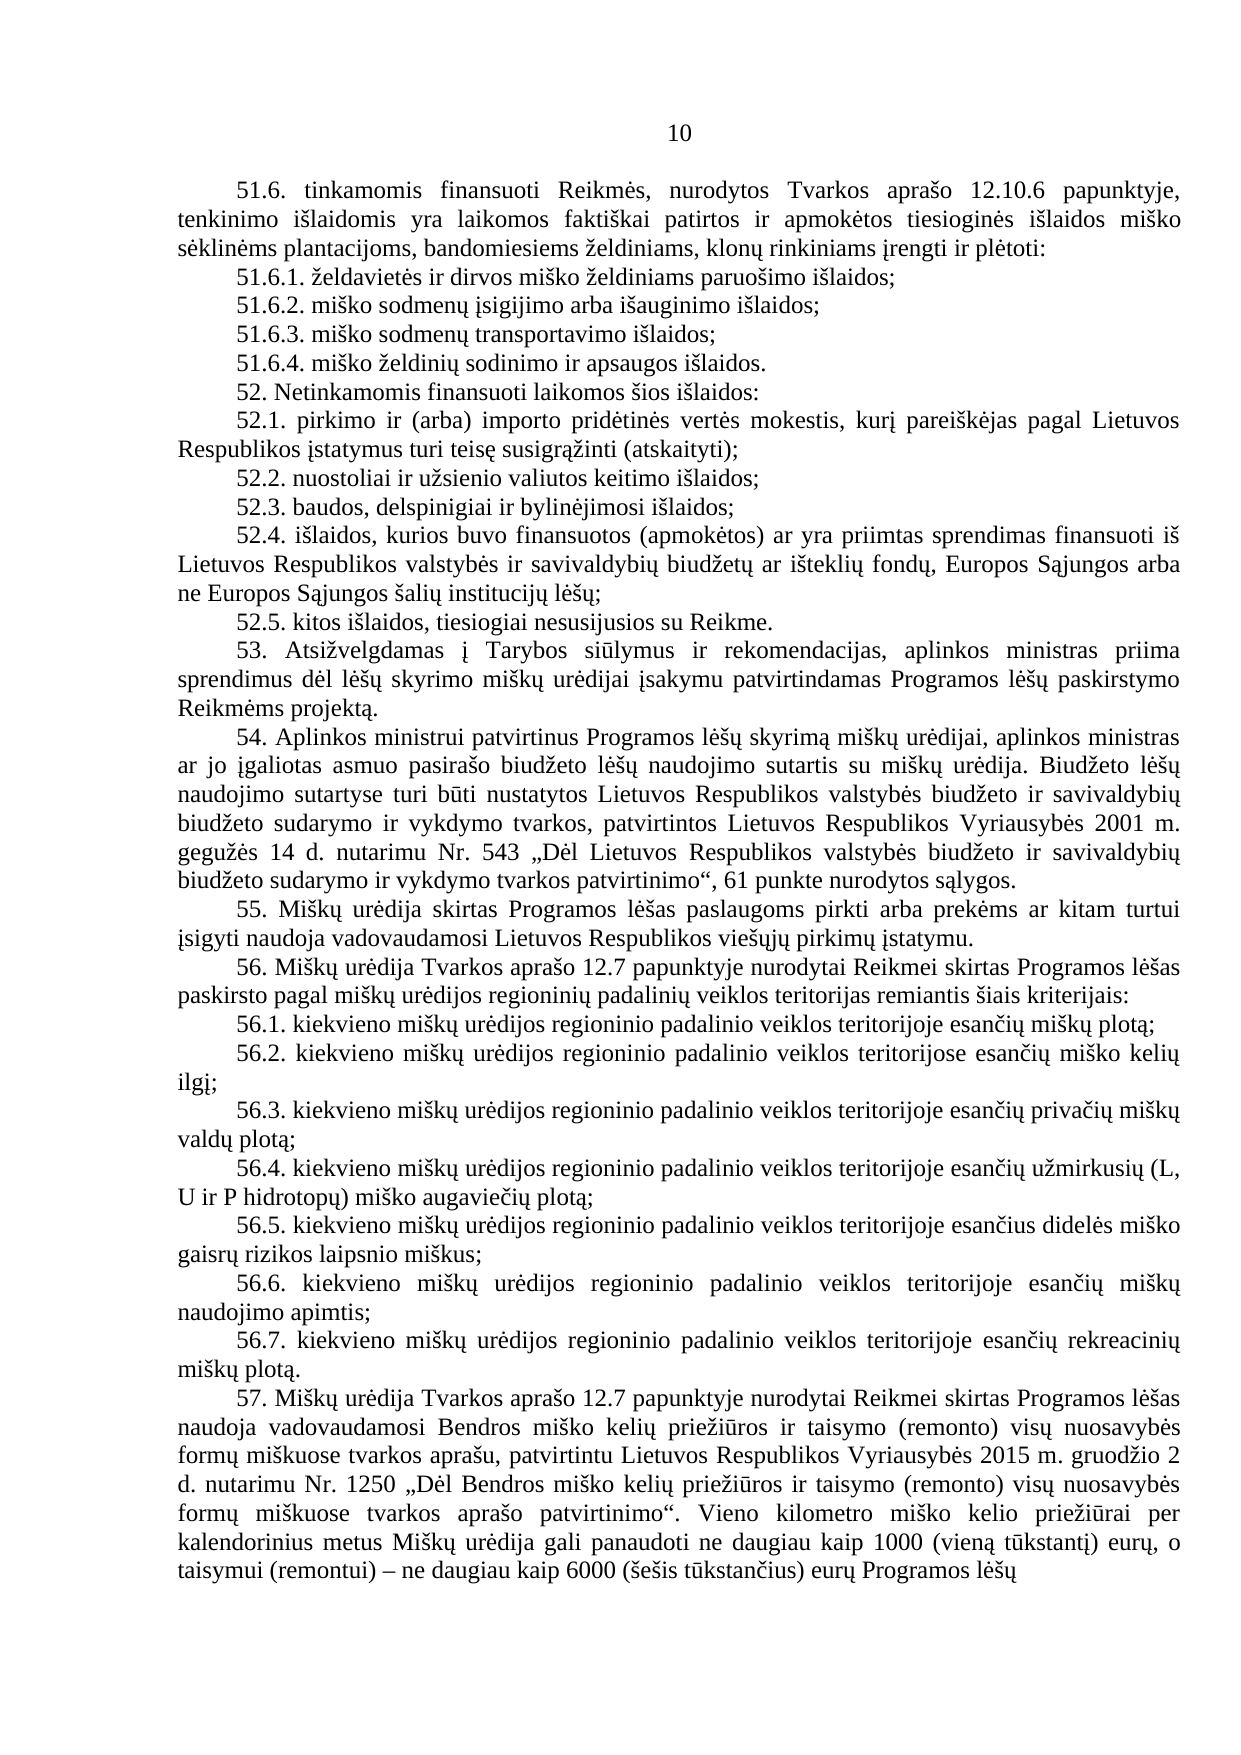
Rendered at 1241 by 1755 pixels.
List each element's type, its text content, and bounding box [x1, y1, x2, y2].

text 51.6.4. miško želdinių sodinimo ir apsaugos išlaidos. [177, 348, 1181, 377]
text 56.4. kiekvieno miškų urėdijos regioninio padalinio veiklos teritorijoje esančių užmirkusių (L, U ir P hidrotopų) miško augaviečių plotą; [177, 1153, 1181, 1211]
text 52. Netinkamomis finansuoti laikomos šios išlaidos: [177, 377, 1181, 406]
text 51.6.2. miško sodmenų įsigijimo arba išauginimo išlaidos; [177, 291, 1181, 319]
text 56.7. kiekvieno miškų urėdijos regioninio padalinio veiklos teritorijoje esančių rekreacinių miškų plotą. [177, 1326, 1181, 1383]
text 57. Miškų urėdija Tvarkos aprašo 12.7 papunktyje nurodytai Reikmei skirtas Programos lėšas naudoja vadovaudamosi Bendros miško kelių priežiūros ir taisymo (remonto) visų nuosavybės formų miškuose tvarkos aprašu, patvirtintu Lietuvos Respublikos Vyriausybės 2015 m. gruodžio 2 d. nutarimu Nr. 1250 „Dėl Bendros miško kelių priežiūros ir taisymo (remonto) visų nuosavybės formų miškuose tvarkos aprašo patvirtinimo“. Vieno kilometro miško kelio priežiūrai per kalendorinius metus Miškų urėdija gali panaudoti ne daugiau kaip 1000 (vieną tūkstantį) eurų, o taisymui (remontui) – ne daugiau kaip 6000 (šešis tūkstančius) eurų Programos lėšų [177, 1383, 1181, 1584]
text 56.2. kiekvieno miškų urėdijos regioninio padalinio veiklos teritorijose esančių miško kelių ilgį; [177, 1038, 1181, 1096]
text 52.1. pirkimo ir (arba) importo pridėtinės vertės mokestis, kurį pareiškėjas pagal Lietuvos Respublikos įstatymus turi teisę susigrąžinti (atskaityti); [177, 406, 1181, 463]
text 56.1. kiekvieno miškų urėdijos regioninio padalinio veiklos teritorijoje esančių miškų plotą; [177, 1009, 1181, 1038]
text 52.5. kitos išlaidos, tiesiogiai nesusijusios su Reikme. [177, 607, 1181, 636]
text 56.5. kiekvieno miškų urėdijos regioninio padalinio veiklos teritorijoje esančius didelės miško gaisrų rizikos laipsnio miškus; [177, 1211, 1181, 1268]
text 52.3. baudos, delspinigiai ir bylinėjimosi išlaidos; [177, 492, 1181, 521]
text 51.6.1. želdavietės ir dirvos miško želdiniams paruošimo išlaidos; [177, 262, 1181, 291]
text 56. Miškų urėdija Tvarkos aprašo 12.7 papunktyje nurodytai Reikmei skirtas Programos lėšas paskirsto pagal miškų urėdijos regioninių padalinių veiklos teritorijas remiantis šiais kriterijais: [177, 952, 1181, 1009]
text 52.2. nuostoliai ir užsienio valiutos keitimo išlaidos; [177, 463, 1181, 492]
text 51.6. tinkamomis finansuoti Reikmės, nurodytos Tvarkos aprašo 12.10.6 papunktyje, tenkinimo išlaidomis yra laikomos faktiškai patirtos ir apmokėtos tiesioginės išlaidos miško sėklinėms plantacijoms, bandomiesiems želdiniams, klonų rinkiniams įrengti ir plėtoti: [177, 176, 1181, 262]
text 51.6.3. miško sodmenų transportavimo išlaidos; [177, 319, 1181, 348]
text 56.3. kiekvieno miškų urėdijos regioninio padalinio veiklos teritorijoje esančių privačių miškų valdų plotą; [177, 1096, 1181, 1153]
text 53. Atsižvelgdamas į Tarybos siūlymus ir rekomendacijas, aplinkos ministras priima sprendimus dėl lėšų skyrimo miškų urėdijai įsakymu patvirtindamas Programos lėšų paskirstymo Reikmėms projektą. [177, 636, 1181, 722]
text 52.4. išlaidos, kurios buvo finansuotos (apmokėtos) ar yra priimtas sprendimas finansuoti iš Lietuvos Respublikos valstybės ir savivaldybių biudžetų ar išteklių fondų, Europos Sąjungos arba ne Europos Sąjungos šalių institucijų lėšų; [177, 521, 1181, 607]
text 55. Miškų urėdija skirtas Programos lėšas paslaugoms pirkti arba prekėms ar kitam turtui įsigyti naudoja vadovaudamosi Lietuvos Respublikos viešųjų pirkimų įstatymu. [177, 894, 1181, 952]
text 54. Aplinkos ministrui patvirtinus Programos lėšų skyrimą miškų urėdijai, aplinkos ministras ar jo įgaliotas asmuo pasirašo biudžeto lėšų naudojimo sutartis su miškų urėdija. Biudžeto lėšų naudojimo sutartyse turi būti nustatytos Lietuvos Respublikos valstybės biudžeto ir savivaldybių biudžeto sudarymo ir vykdymo tvarkos, patvirtintos Lietuvos Respublikos Vyriausybės 2001 m. gegužės 14 d. nutarimu Nr. 543 „Dėl Lietuvos Respublikos valstybės biudžeto ir savivaldybių biudžeto sudarymo ir vykdymo tvarkos patvirtinimo“, 61 punkte nurodytos sąlygos. [177, 722, 1181, 894]
text 56.6. kiekvieno miškų urėdijos regioninio padalinio veiklos teritorijoje esančių miškų naudojimo apimtis; [177, 1268, 1181, 1326]
